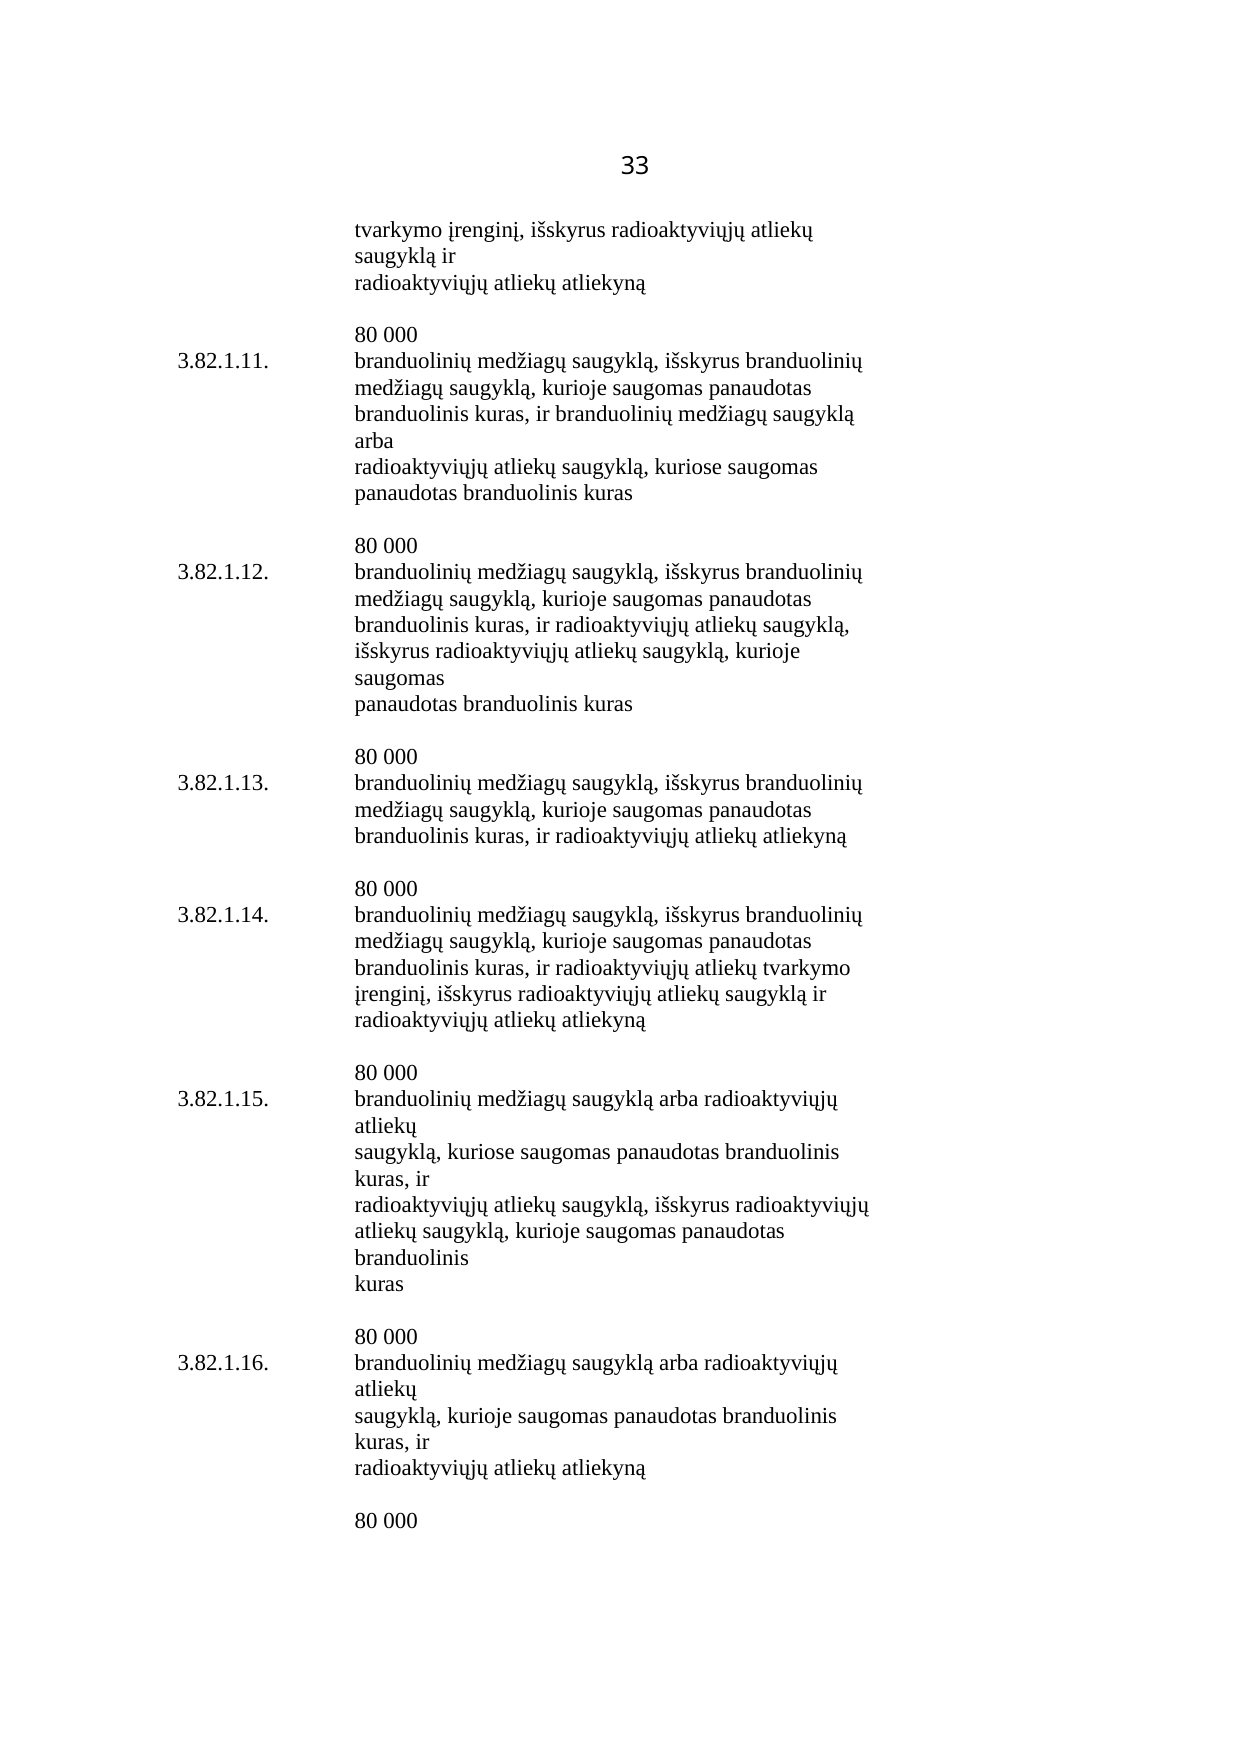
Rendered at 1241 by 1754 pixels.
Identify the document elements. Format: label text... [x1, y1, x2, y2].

text saugyklą, kurioje saugomas panaudotas branduolinis kuras, ir [354, 1402, 892, 1454]
text branduolinis kuras, ir radioaktyviųjų atliekų tvarkymo [354, 954, 892, 980]
text 3.82.1.12. branduolinių medžiagų saugyklą, išskyrus branduolinių [177, 558, 892, 585]
text medžiagų saugyklą, kurioje saugomas panaudotas [354, 374, 892, 400]
text panaudotas branduolinis kuras 80 000 [354, 690, 892, 769]
text radioaktyviųjų atliekų atliekyną 80 000 [354, 1454, 892, 1533]
text radioaktyviųjų atliekų atliekyną 80 000 [354, 1006, 892, 1086]
text radioaktyviųjų atliekų saugyklą, kuriose saugomas [354, 453, 892, 479]
text medžiagų saugyklą, kurioje saugomas panaudotas [354, 927, 892, 954]
text panaudotas branduolinis kuras 80 000 [354, 479, 892, 558]
text 3.82.1.11. branduolinių medžiagų saugyklą, išskyrus branduolinių [177, 348, 892, 374]
text saugyklą, kuriose saugomas panaudotas branduolinis kuras, ir [354, 1138, 892, 1191]
text 3.82.1.16. branduolinių medžiagų saugyklą arba radioaktyviųjų atliekų [177, 1349, 892, 1402]
text radioaktyviųjų atliekų saugyklą, išskyrus radioaktyviųjų [354, 1191, 892, 1217]
text atliekų saugyklą, kurioje saugomas panaudotas branduolinis [354, 1217, 892, 1270]
text radioaktyviųjų atliekų atliekyną 80 000 [354, 268, 892, 348]
text įrenginį, išskyrus radioaktyviųjų atliekų saugyklą ir [354, 980, 892, 1006]
text branduolinis kuras, ir radioaktyviųjų atliekų saugyklą, [354, 611, 892, 637]
text branduolinis kuras, ir branduolinių medžiagų saugyklą arba [354, 400, 892, 453]
text 3.82.1.14. branduolinių medžiagų saugyklą, išskyrus branduolinių [177, 901, 892, 927]
text tvarkymo įrenginį, išskyrus radioaktyviųjų atliekų saugyklą ir [354, 216, 892, 268]
text medžiagų saugyklą, kurioje saugomas panaudotas [354, 585, 892, 611]
text branduolinis kuras, ir radioaktyviųjų atliekų atliekyną 80 000 [354, 822, 892, 901]
text 3.82.1.15. branduolinių medžiagų saugyklą arba radioaktyviųjų atliekų [177, 1086, 892, 1138]
text medžiagų saugyklą, kurioje saugomas panaudotas [354, 796, 892, 822]
text kuras 80 000 [354, 1270, 892, 1349]
text 3.82.1.13. branduolinių medžiagų saugyklą, išskyrus branduolinių [177, 769, 892, 796]
text išskyrus radioaktyviųjų atliekų saugyklą, kurioje saugomas [354, 637, 892, 690]
